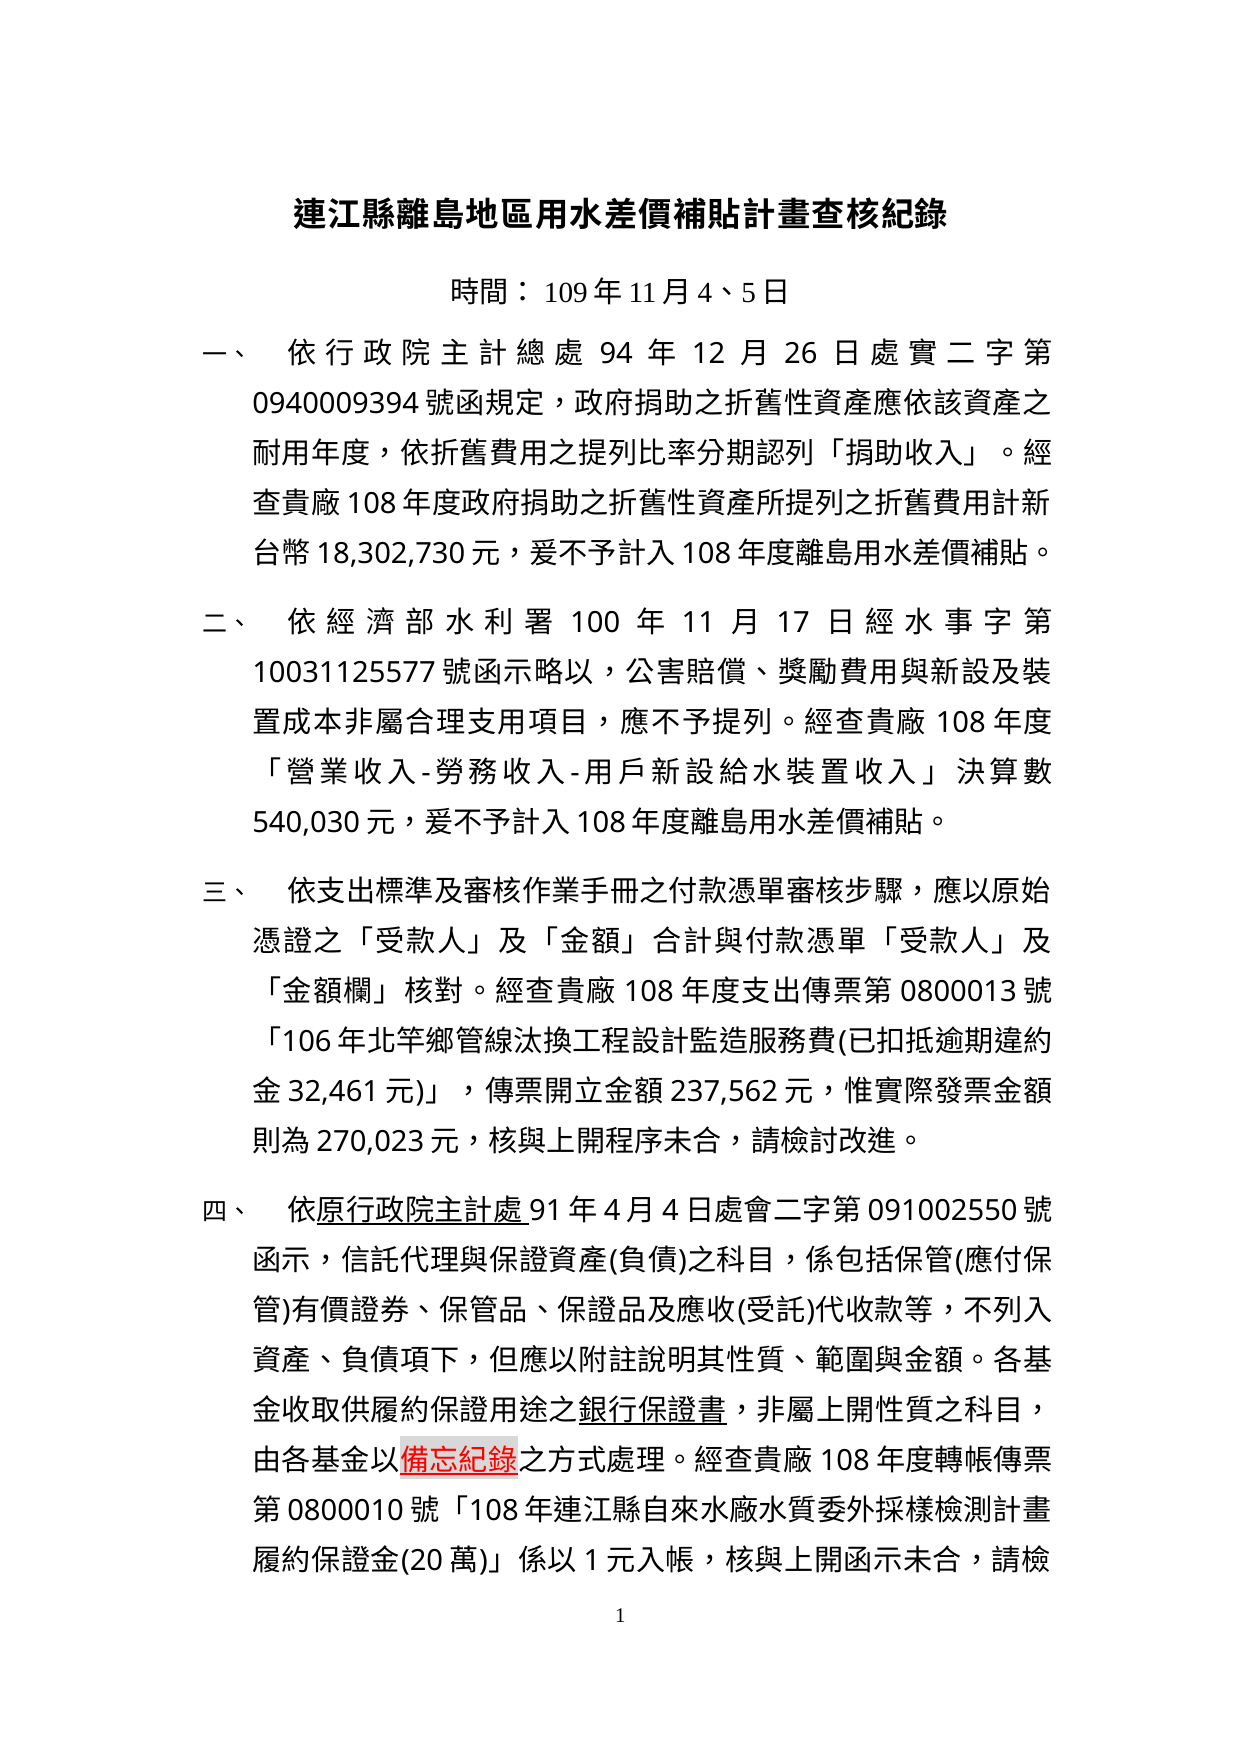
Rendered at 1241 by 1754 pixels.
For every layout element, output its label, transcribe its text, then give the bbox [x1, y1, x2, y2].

text 連江縣離島地區用水差價補貼計畫查核紀錄 [187, 188, 1053, 236]
list 依行政院主計總處94年12月26日處實二字第0940009394號函規定，政府捐助之折舊性資產應依該資產之耐用年度，依折舊費用之提列比率分期認列「捐助收入」。經查貴廠108年度政府捐助之折舊性資產所提列之折舊費用計新台幣18,302,730元，爰不予計入108年度離島用水差價補貼。 [202, 324, 1053, 574]
list 依支出標準及審核作業手冊之付款憑單審核步驟，應以原始憑證之「受款人」及「金額」合計與付款憑單「受款人」及「金額欄」核對。經查貴廠108年度支出傳票第0800013號「106年北竿鄉管線汰換工程設計監造服務費(已扣抵逾期違約金32,461元)」，傳票開立金額237,562元，惟實際發票金額則為270,023元，核與上開程序未合，請檢討改進。 [202, 861, 1053, 1161]
text 時間： 109年11月4、5日 [187, 269, 1053, 311]
list 依原行政院主計處91年4月4日處會二字第091002550號函示，信託代理與保證資產(負債)之科目，係包括保管(應付保管)有價證券、保管品、保證品及應收(受託)代收款等，不列入資產、負債項下，但應以附註說明其性質、範圍與金額。各基金收取供履約保證用途之銀行保證書，非屬上開性質之科目，由各基金以備忘紀錄之方式處理。經查貴廠108年度轉帳傳票第0800010號「108年連江縣自來水廠水質委外採樣檢測計畫履約保證金(20萬)」係以1元入帳，核與上開函示未合，請檢 [202, 1180, 1053, 1580]
list 依經濟部水利署100年11月17日經水事字第10031125577號函示略以，公害賠償、獎勵費用與新設及裝置成本非屬合理支用項目，應不予提列。經查貴廠108年度「營業收入-勞務收入-用戶新設給水裝置收入」決算數540,030元，爰不予計入108年度離島用水差價補貼。 [202, 593, 1053, 843]
